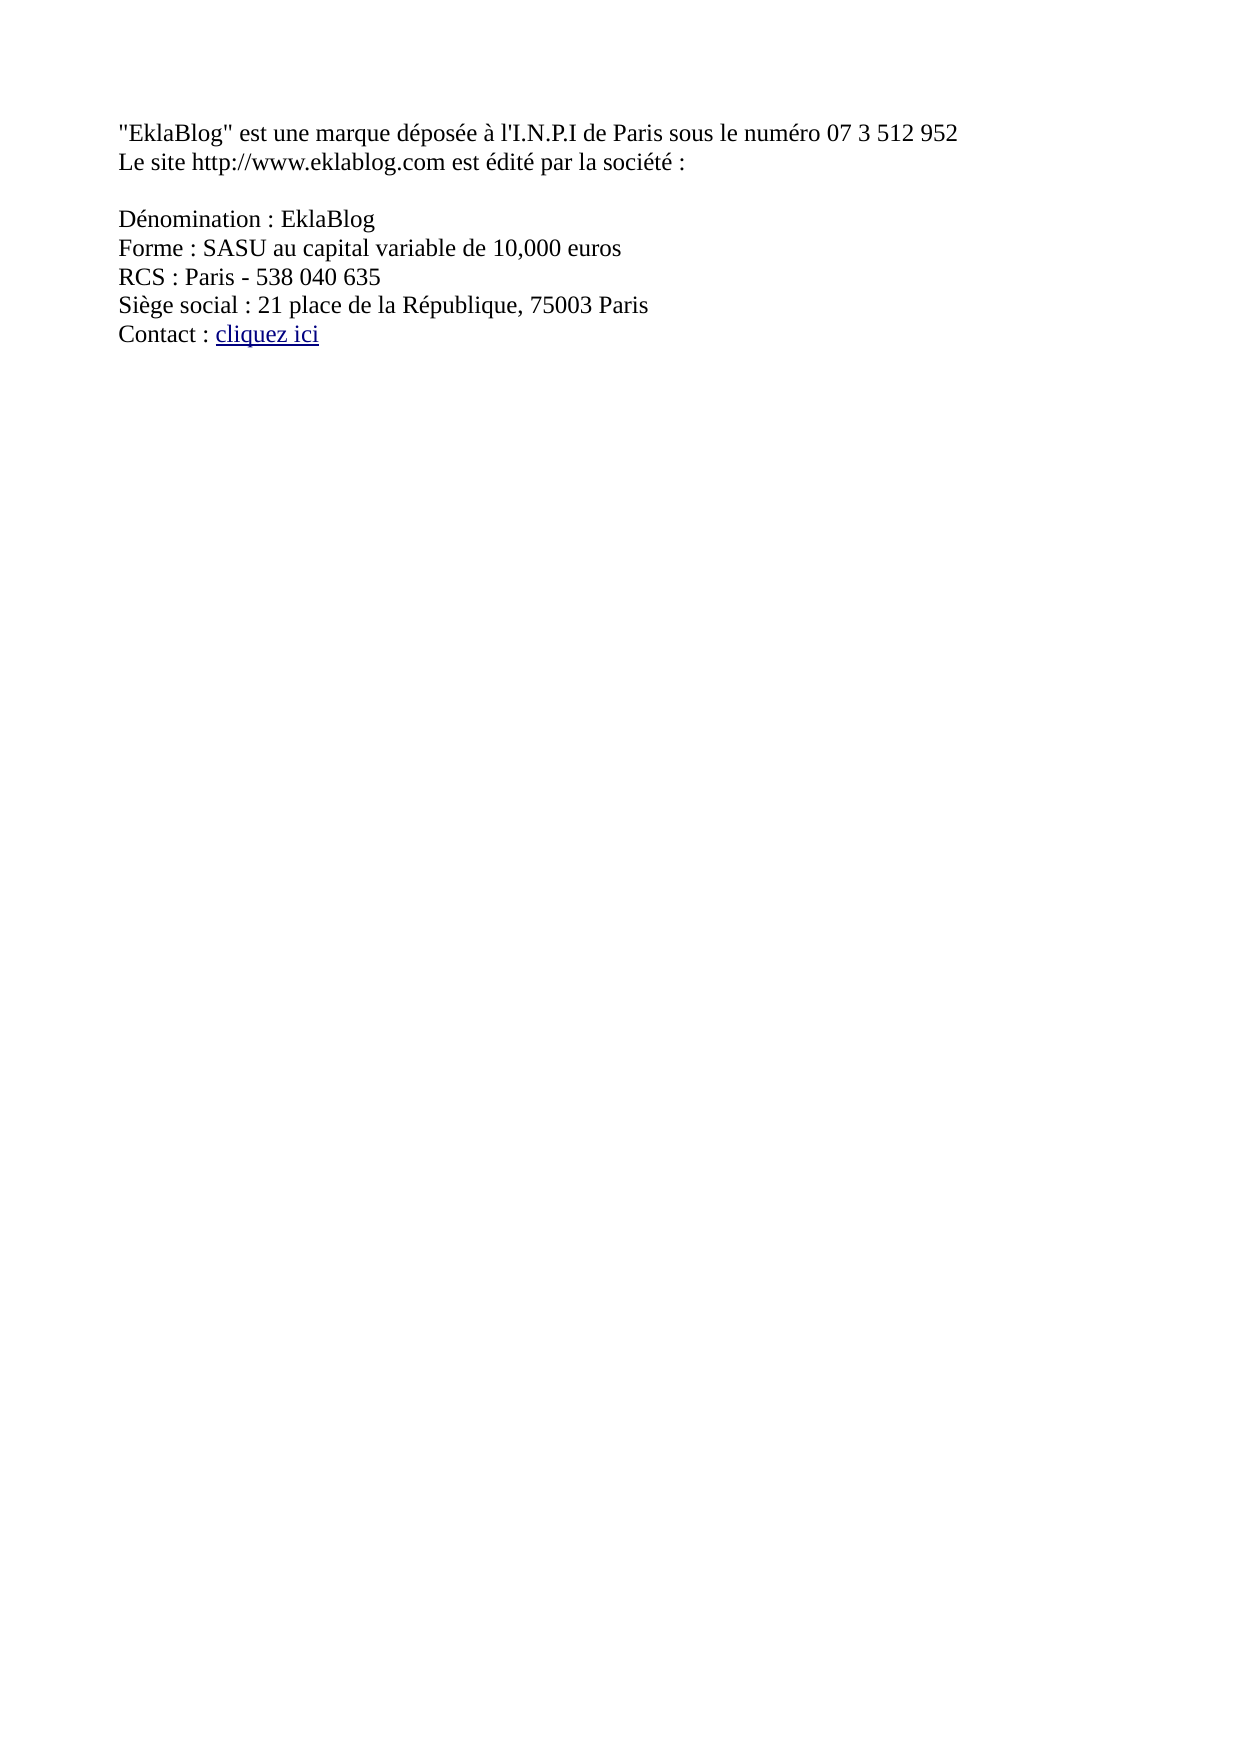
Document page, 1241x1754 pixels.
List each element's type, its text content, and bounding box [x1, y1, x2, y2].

text "EklaBlog" est une marque déposée à l'I.N.P.I de Paris sous le numéro 07 3 512 952 Le site http://www.eklablog.com est édité par la société : Dénomination : EklaBlog Forme : SASU au capital variable de 10,000 euros RCS : Paris - 538 040 635 Siège social : 21 place de la République, 75003 Paris Contact : cliquez ici [118, 118, 1122, 348]
